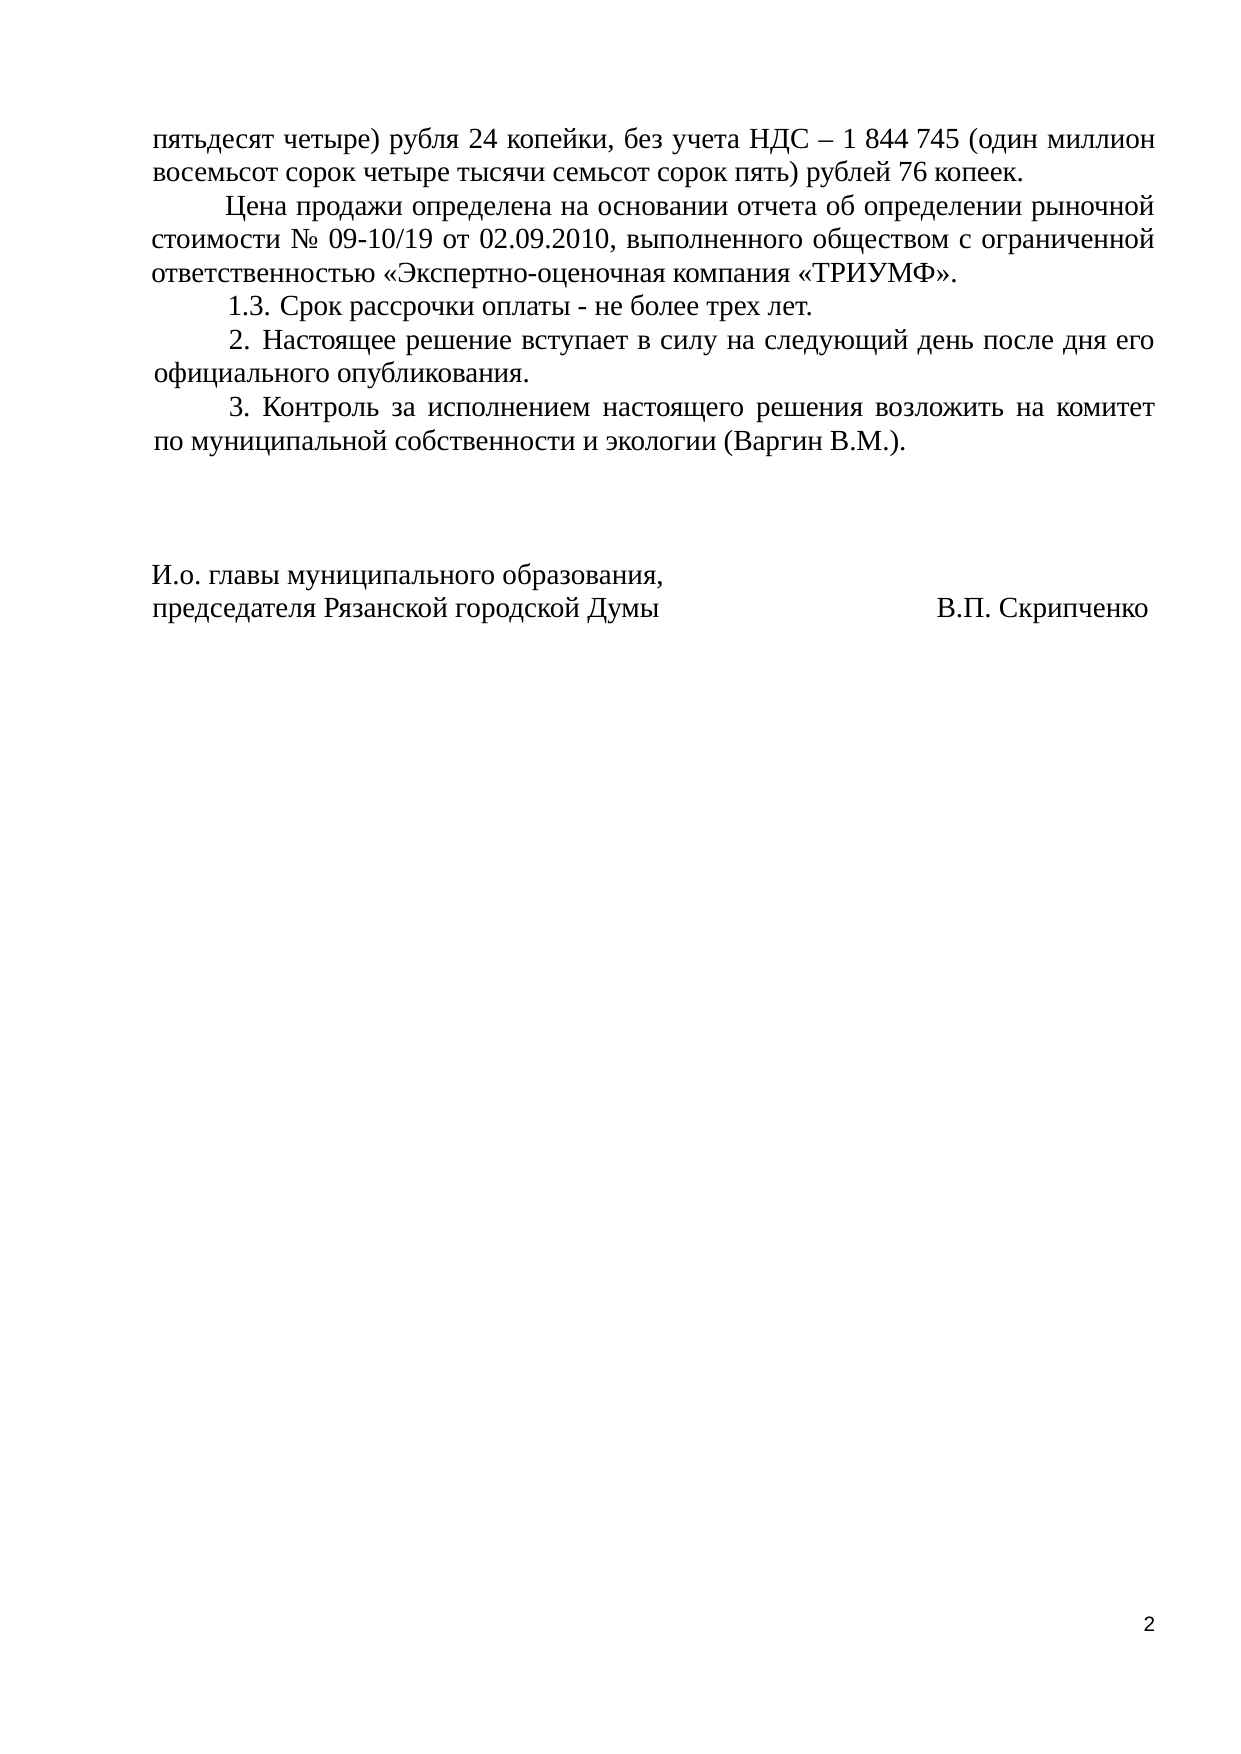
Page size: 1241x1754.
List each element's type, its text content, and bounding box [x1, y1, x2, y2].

list Контроль за исполнением настоящего решения возложить на комитет по муниципальной собственности и экологии (Варгин В.М.). [151, 389, 1155, 456]
text И.о. главы муниципального образования, [151, 557, 1155, 590]
list Срок рассрочки оплаты - не более трех лет. [151, 288, 1155, 322]
text председателя Рязанской городской Думы В.П. Скрипченко [151, 590, 1155, 624]
list Настоящее решение вступает в силу на следующий день после дня его официального опубликования. [151, 322, 1155, 389]
text Цена продажи определена на основании отчета об определении рыночной стоимости № 09-10/19 от 02.09.2010, выполненного обществом с ограниченной ответственностью «Экспертно-оценочная компания «ТРИУМФ». [151, 188, 1155, 288]
list пятьдесят четыре) рубля 24 копейки, без учета НДС – 1 844 745 (один миллион восемьсот сорок четыре тысячи семьсот сорок пять) рублей 76 копеек. [151, 121, 1155, 188]
